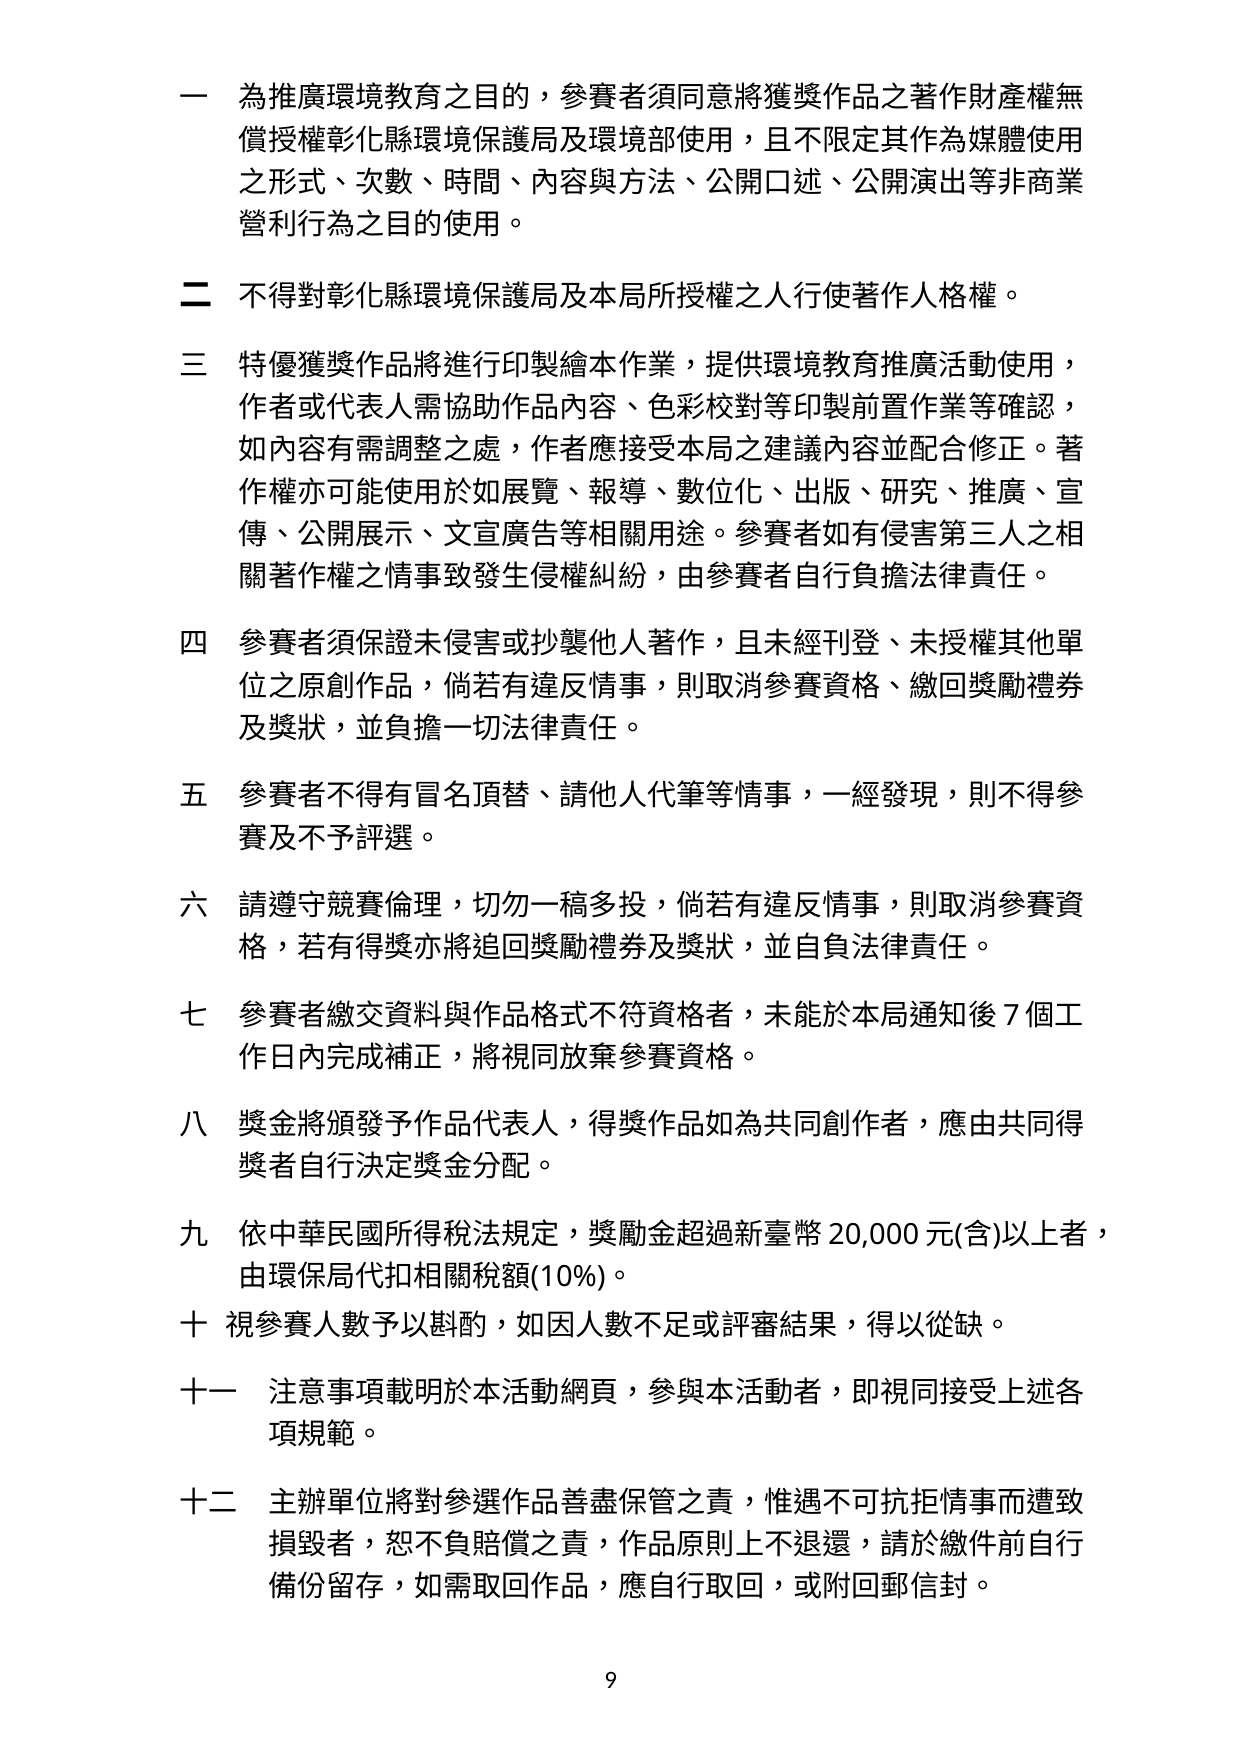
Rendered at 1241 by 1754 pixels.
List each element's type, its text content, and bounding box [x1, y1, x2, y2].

list 視參賽人數予以斟酌，如因人數不足或評審結果，得以從缺。 [179, 1301, 1108, 1344]
list 為推廣環境教育之目的，參賽者須同意將獲獎作品之著作財產權無償授權彰化縣環境保護局及環境部使用，且不限定其作為媒體使用之形式、次數、時間、內容與方法、公開口述、公開演出等非商業營利行為之目的使用。 [179, 74, 1108, 243]
list 不得對彰化縣環境保護局及本局所授權之人行使著作人格權。 [179, 268, 1108, 316]
list 注意事項載明於本活動網頁，參與本活動者，即視同接受上述各項規範。 [179, 1369, 1108, 1453]
list 特優獲獎作品將進行印製繪本作業，提供環境教育推廣活動使用，作者或代表人需協助作品內容、色彩校對等印製前置作業等確認，如內容有需調整之處，作者應接受本局之建議內容並配合修正。著作權亦可能使用於如展覽、報導、數位化、出版、研究、推廣、宣傳、公開展示、文宣廣告等相關用途。參賽者如有侵害第三人之相關著作權之情事致發生侵權糾紛，由參賽者自行負擔法律責任。 [179, 341, 1108, 595]
list 依中華民國所得稅法規定，獎勵金超過新臺幣20,000元(含)以上者，由環保局代扣相關稅額(10%)。 [179, 1210, 1108, 1295]
list 參賽者須保證未侵害或抄襲他人著作，且未經刊登、未授權其他單位之原創作品，倘若有違反情事，則取消參賽資格、繳回獎勵禮券及獎狀，並負擔一切法律責任。 [179, 620, 1108, 747]
list 參賽者不得有冒名頂替、請他人代筆等情事，一經發現，則不得參賽及不予評選。 [179, 772, 1108, 856]
list 獎金將頒發予作品代表人，得獎作品如為共同創作者，應由共同得獎者自行決定獎金分配。 [179, 1101, 1108, 1185]
list 參賽者繳交資料與作品格式不符資格者，未能於本局通知後7個工作日內完成補正，將視同放棄參賽資格。 [179, 991, 1108, 1076]
list 主辦單位將對參選作品善盡保管之責，惟遇不可抗拒情事而遭致損毀者，恕不負賠償之責，作品原則上不退還，請於繳件前自行備份留存，如需取回作品，應自行取回，或附回郵信封。 [179, 1478, 1108, 1605]
list 請遵守競賽倫理，切勿一稿多投，倘若有違反情事，則取消參賽資格，若有得獎亦將追回獎勵禮券及獎狀，並自負法律責任。 [179, 881, 1108, 966]
